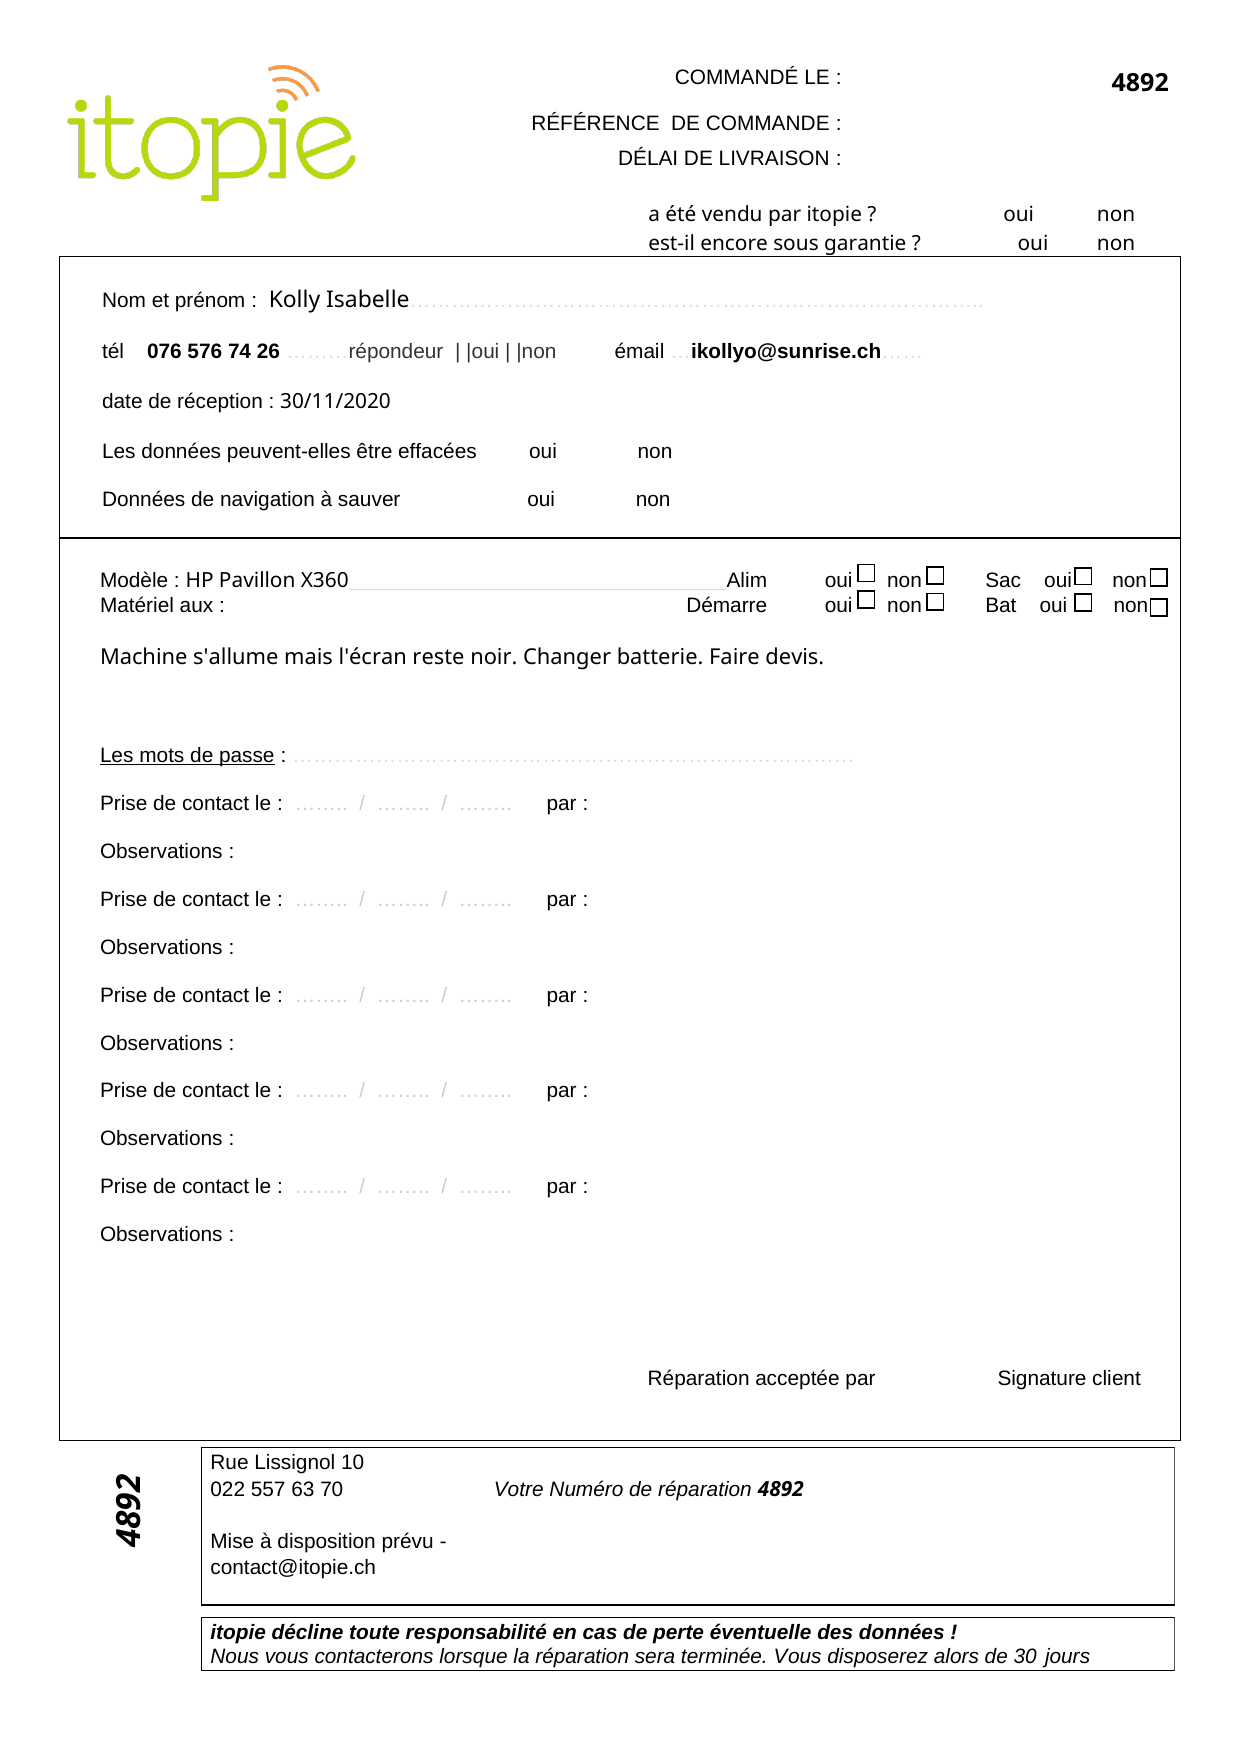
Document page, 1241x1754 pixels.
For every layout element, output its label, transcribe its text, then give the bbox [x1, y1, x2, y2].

text Observations : [60, 1027, 1180, 1054]
text Données de navigation à sauver oui non [60, 484, 1180, 511]
text Prise de contact le : …….. / …….. / …….. par : [60, 979, 1180, 1006]
table_header Rue Lissignol 10 022 557 63 70 Votre Numéro de réparation 4892 Mise à disposition prévu - contact@itopie.ch [195, 1441, 1180, 1611]
text a été vendu par itopie ? oui non [59, 199, 1181, 228]
text Nom et prénom : Kolly Isabelle……………………………………………………………………….. [60, 280, 1180, 314]
text est-il encore sous garantie ? oui non [59, 228, 1181, 256]
table_cell [847, 105, 1180, 140]
text Observations : [60, 1123, 1180, 1150]
text Prise de contact le : …….. / …….. / …….. par : [60, 1171, 1180, 1198]
text Modèle : HP Pavillon X360 Alim oui non Sac oui non [948, 562, 1180, 590]
text Les données peuvent-elles être effacées oui non [60, 436, 1180, 463]
table_cell [847, 140, 1180, 175]
table_header 4892 [59, 1441, 195, 1677]
text Machine s'allume mais l'écran reste noir. Changer batterie. Faire devis. [60, 638, 1180, 671]
text Les mots de passe : ……………………………………………………………………… [60, 740, 1180, 767]
text Observations : [60, 1219, 1180, 1246]
text Prise de contact le : …….. / …….. / …….. par : [60, 883, 1180, 911]
table_cell RÉFÉRENCE DE COMMANDE : [490, 105, 847, 140]
text Observations : [60, 931, 1180, 958]
table_cell DÉLAI DE LIVRAISON : [490, 140, 847, 175]
text Matériel aux : Démarre oui non Bat oui non [60, 590, 1180, 617]
text date de réception : 30/11/2020 [60, 383, 1180, 415]
text Prise de contact le : …….. / …….. / …….. par : [60, 788, 1180, 815]
text Modèle : HP Pavillon X360 Alim oui non Sac oui non [60, 562, 856, 590]
text Réparation acceptée par Signature client [60, 1363, 1180, 1390]
text Modèle : HP Pavillon X360 Alim oui non Sac oui non [879, 562, 925, 590]
table_header 4892 [847, 59, 1180, 104]
table_cell itopie décline toute responsabilité en cas de perte éventuelle des données ! Nous vous contacterons lorsque la réparation sera terminée. Vous disposerez alors de 30 jours [195, 1611, 1180, 1677]
text tél 076 576 74 26 ………répondeur | |oui | |non émail …ikollyo@sunrise.ch…… [60, 335, 1180, 362]
table_header COMMANDÉ LE : [490, 59, 847, 104]
text Observations : [60, 836, 1180, 863]
text Prise de contact le : …….. / …….. / …….. par : [60, 1075, 1180, 1102]
picture [67, 65, 356, 201]
